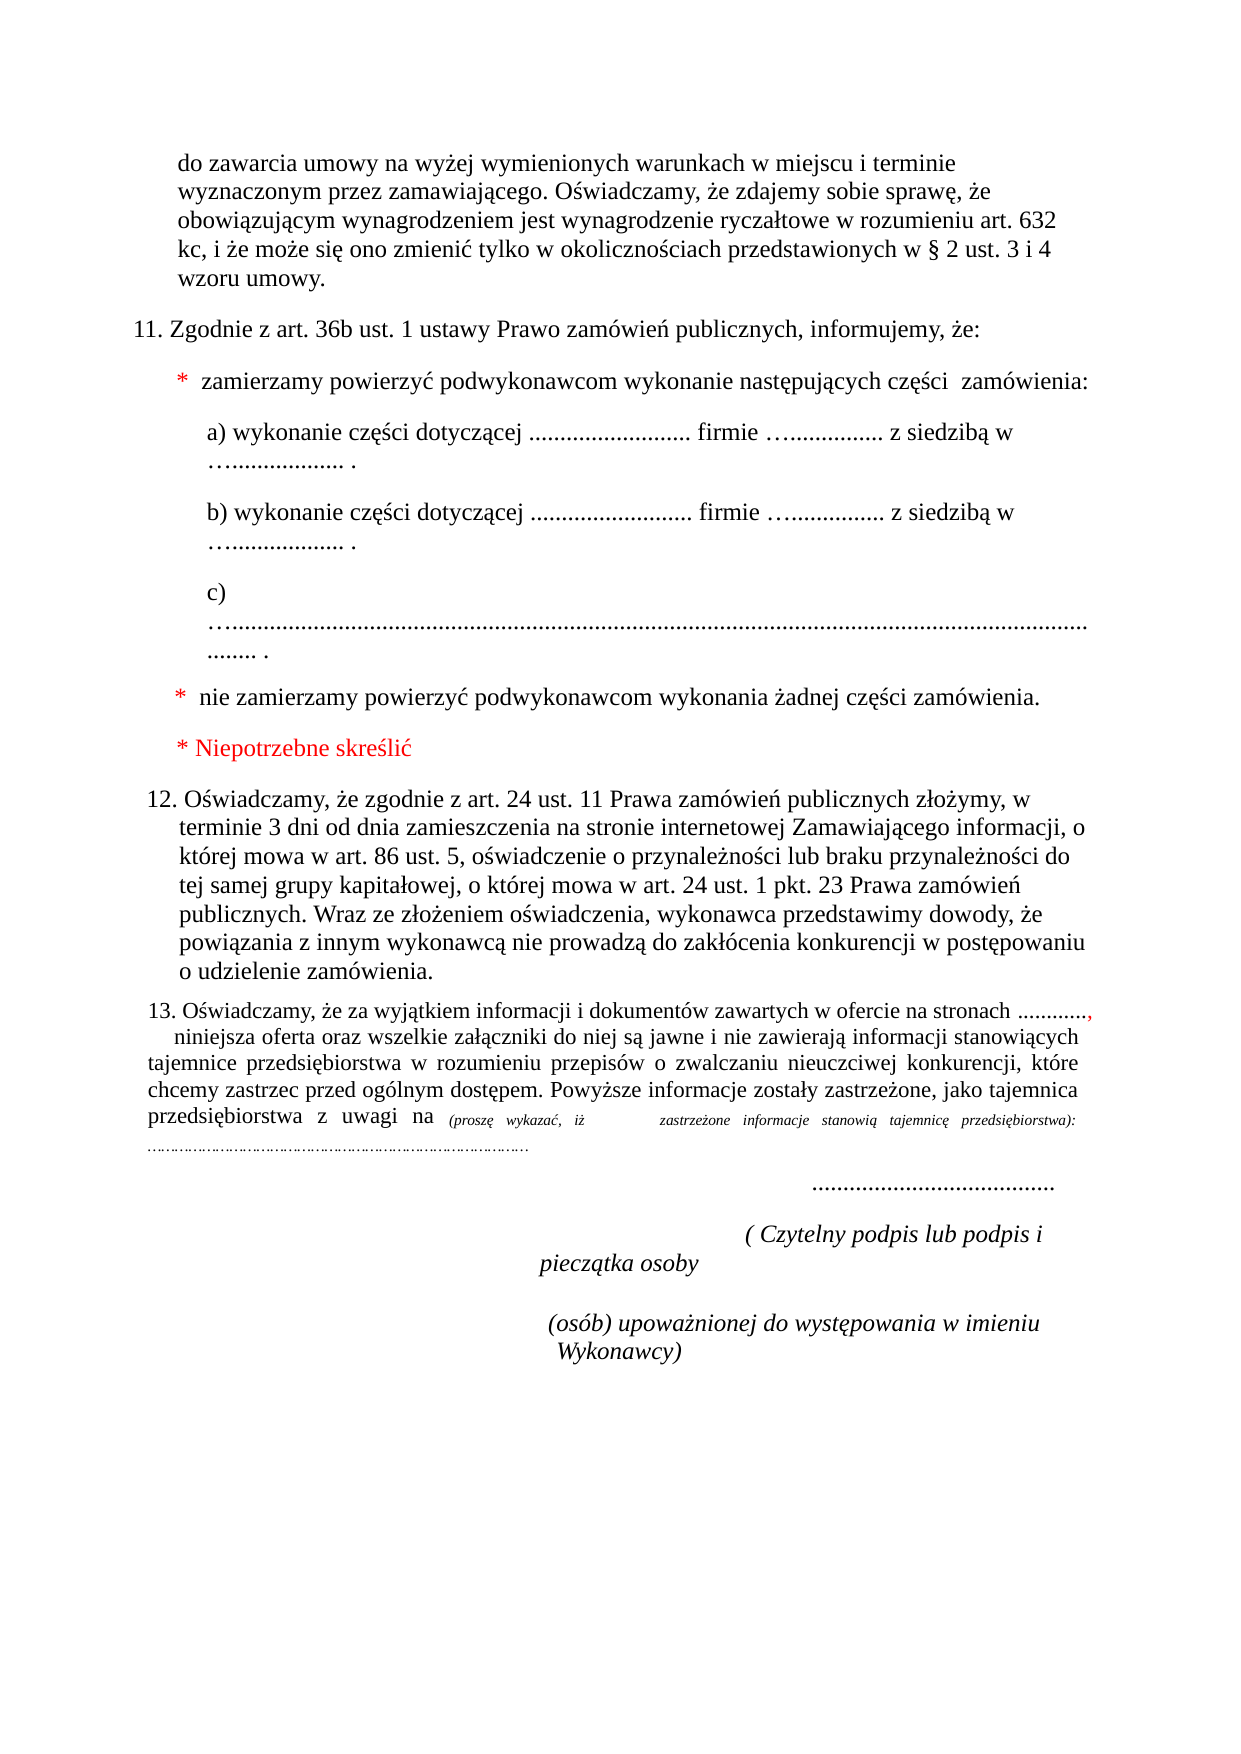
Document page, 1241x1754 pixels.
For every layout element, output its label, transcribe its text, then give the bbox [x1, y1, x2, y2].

text * Niepotrzebne skreślić [176, 733, 1093, 762]
text niniejsza oferta oraz wszelkie załączniki do niej są jawne i nie zawierają informacji stanowiących tajemnice przedsiębiorstwa w rozumieniu przepisów o zwalczaniu nieuczciwej konkurencji, które chcemy zastrzec przed ogólnym dostępem. Powyższe informacje zostały zastrzeżone, jako tajemnica przedsiębiorstwa z uwagi na (proszę wykazać, iż zastrzeżone informacje stanowią tajemnicę przedsiębiorstwa):………………………………………………………………………… [148, 1023, 1080, 1155]
text b) wykonanie części dotyczącej .......................... firmie …............... z siedzibą w ….................. . [207, 497, 1093, 554]
text (osób) upoważnionej do występowania w imieniu Wykonawcy) [148, 1308, 1093, 1365]
text 12. Oświadczamy, że zgodnie z art. 24 ust. 11 Prawa zamówień publicznych złożymy, w terminie 3 dni od dnia zamieszczenia na stronie internetowej Zamawiającego informacji, o której mowa w art. 86 ust. 5, oświadczenie o przynależności lub braku przynależności do tej samej grupy kapitałowej, o której mowa w art. 24 ust. 1 pkt. 23 Prawa zamówień publicznych. Wraz ze złożeniem oświadczenia, wykonawca przedstawimy dowody, że powiązania z innym wykonawcą nie prowadzą do zakłócenia konkurencji w postępowaniu o udzielenie zamówienia. [146, 784, 1093, 985]
text a) wykonanie części dotyczącej .......................... firmie …............... z siedzibą w ….................. . [207, 417, 1093, 474]
text ( Czytelny podpis lub podpis i pieczątka osoby [148, 1219, 1093, 1276]
text do zawarcia umowy na wyżej wymienionych warunkach w miejscu i terminie wyznaczonym przez zamawiającego. Oświadczamy, że zdajemy sobie sprawę, że obowiązującym wynagrodzeniem jest wynagrodzenie ryczałtowe w rozumieniu art. 632 kc, i że może się ono zmienić tylko w okolicznościach przedstawionych w § 2 ust. 3 i 4 wzoru umowy. [148, 148, 1093, 291]
text ....................................... [769, 1167, 1093, 1196]
text * zamierzamy powierzyć podwykonawcom wykonanie następujących części zamówienia: [176, 366, 1093, 394]
text * nie zamierzamy powierzyć podwykonawcom wykonania żadnej części zamówienia. [174, 682, 1093, 711]
text 13. Oświadczamy, że za wyjątkiem informacji i dokumentów zawartych w ofercie na stronach , [148, 997, 1093, 1023]
text c) …................................................................................................................................................. . [207, 577, 1093, 663]
text 11. Zgodnie z art. 36b ust. 1 ustawy Prawo zamówień publicznych, informujemy, że: [133, 314, 1093, 343]
